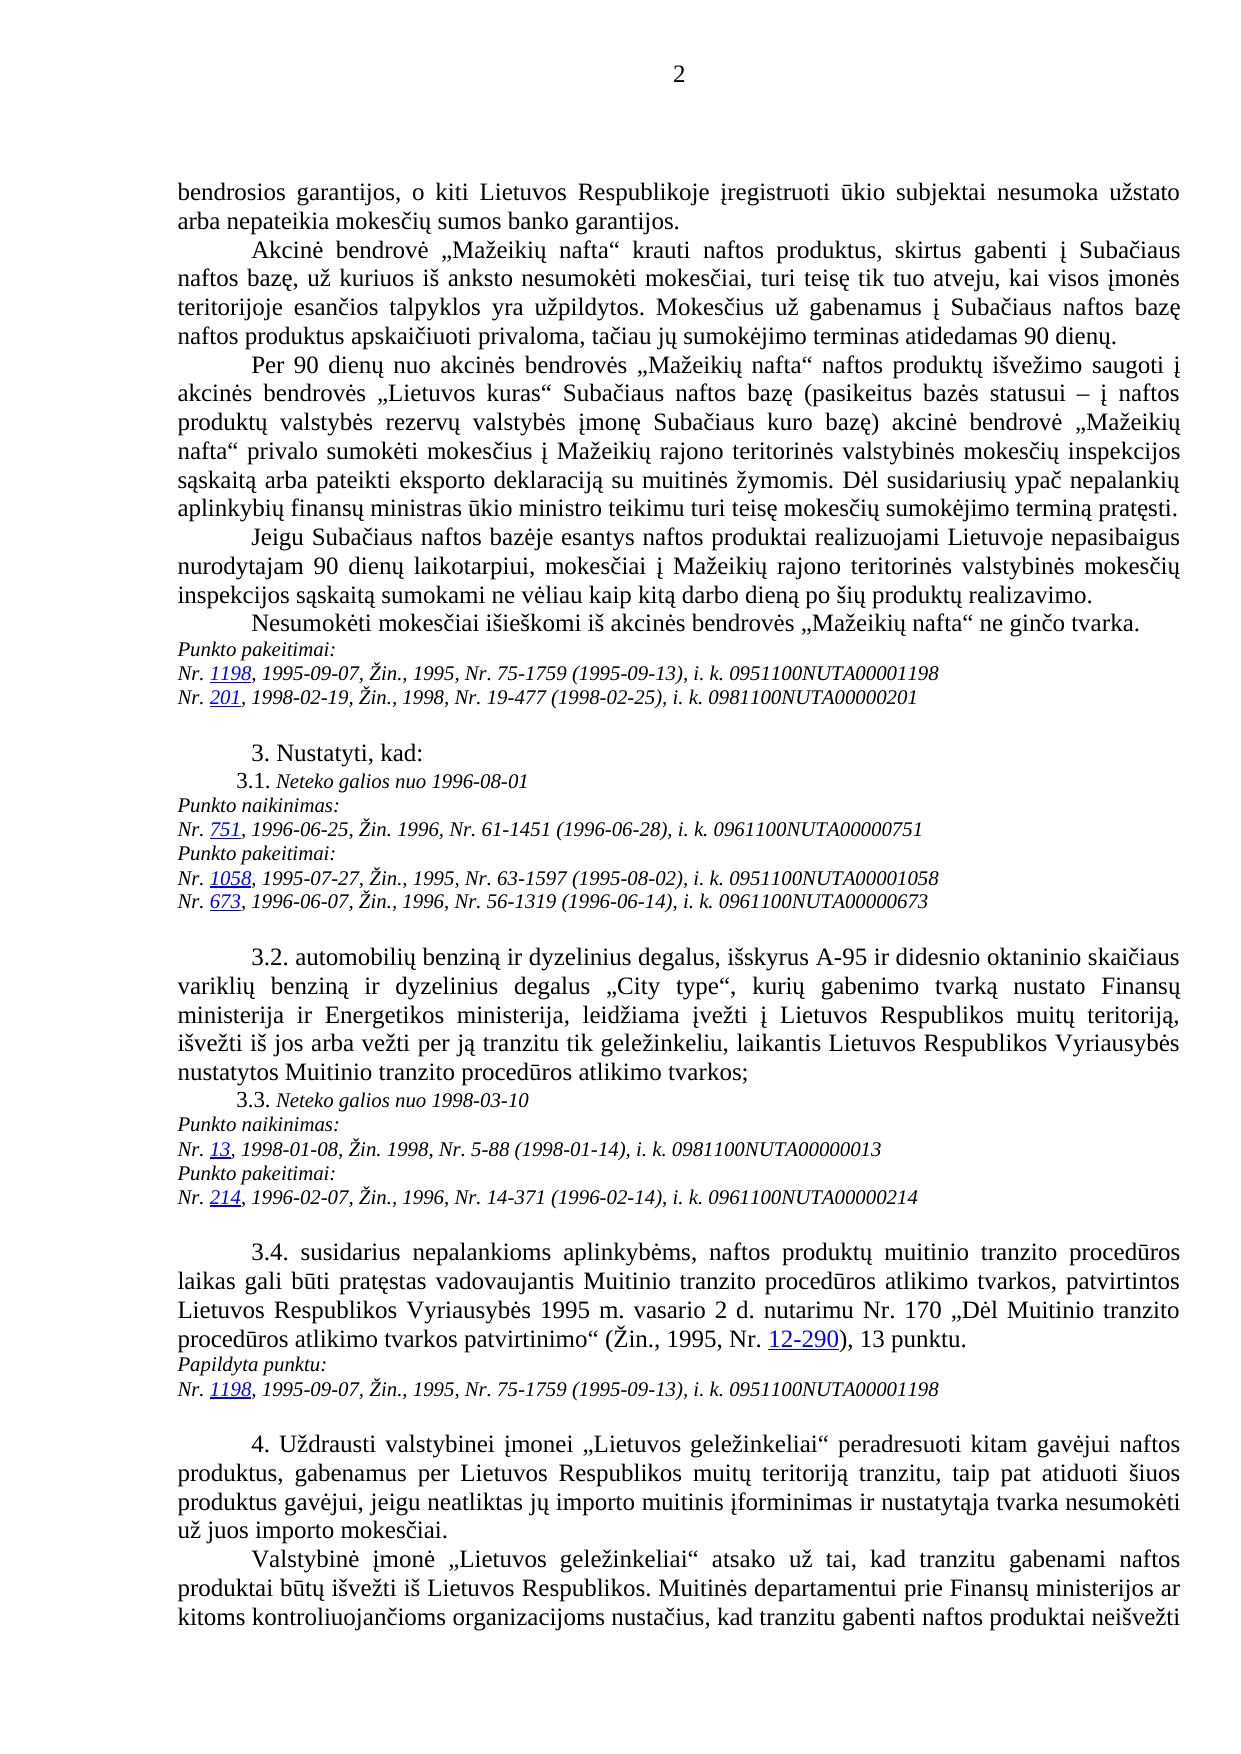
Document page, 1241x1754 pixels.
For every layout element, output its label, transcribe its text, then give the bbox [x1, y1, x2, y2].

text Nr. 201, 1998-02-19, Žin., 1998, Nr. 19-477 (1998-02-25), i. k. 0981100NUTA00000201 [177, 685, 1181, 709]
text Punkto naikinimas: [177, 1112, 1181, 1136]
text 3. Nustatyti, kad: [177, 738, 1181, 767]
text Nr. 751, 1996-06-25, Žin. 1996, Nr. 61-1451 (1996-06-28), i. k. 0961100NUTA00000751 [177, 817, 1181, 841]
text 3.4. susidarius nepalankioms aplinkybėms, naftos produktų muitinio tranzito procedūros laikas gali būti pratęstas vadovaujantis Muitinio tranzito procedūros atlikimo tvarkos, patvirtintos Lietuvos Respublikos Vyriausybės 1995 m. vasario 2 d. nutarimu Nr. 170 „Dėl Muitinio tranzito procedūros atlikimo tvarkos patvirtinimo“ (Žin., 1995, Nr. 12-290), 13 punktu. [177, 1237, 1181, 1352]
text 3.3. Neteko galios nuo 1998-03-10 [177, 1086, 1181, 1112]
text Jeigu Subačiaus naftos bazėje esantys naftos produktai realizuojami Lietuvoje nepasibaigus nurodytajam 90 dienų laikotarpiui, mokesčiai į Mažeikių rajono teritorinės valstybinės mokesčių inspekcijos sąskaitą sumokami ne vėliau kaip kitą darbo dieną po šių produktų realizavimo. [177, 522, 1181, 608]
text Valstybinė įmonė „Lietuvos geležinkeliai“ atsako už tai, kad tranzitu gabenami naftos produktai būtų išvežti iš Lietuvos Respublikos. Muitinės departamentui prie Finansų ministerijos ar kitoms kontroliuojančioms organizacijoms nustačius, kad tranzitu gabenti naftos produktai neišvežti [177, 1544, 1181, 1631]
text Punkto pakeitimai: [177, 1161, 1181, 1184]
text 3.1. Neteko galios nuo 1996-08-01 [177, 767, 1181, 793]
text Nr. 1198, 1995-09-07, Žin., 1995, Nr. 75-1759 (1995-09-13), i. k. 0951100NUTA00001198 [177, 661, 1181, 685]
text Nesumokėti mokesčiai išieškomi iš akcinės bendrovės „Mažeikių nafta“ ne ginčo tvarka. [177, 608, 1181, 637]
text Akcinė bendrovė „Mažeikių nafta“ krauti naftos produktus, skirtus gabenti į Subačiaus naftos bazę, už kuriuos iš anksto nesumokėti mokesčiai, turi teisę tik tuo atveju, kai visos įmonės teritorijoje esančios talpyklos yra užpildytos. Mokesčius už gabenamus į Subačiaus naftos bazę naftos produktus apskaičiuoti privaloma, tačiau jų sumokėjimo terminas atidedamas 90 dienų. [177, 235, 1181, 350]
text 3.2. automobilių benziną ir dyzelinius degalus, išskyrus A-95 ir didesnio oktaninio skaičiaus variklių benziną ir dyzelinius degalus „City type“, kurių gabenimo tvarką nustato Finansų ministerija ir Energetikos ministerija, leidžiama įvežti į Lietuvos Respublikos muitų teritoriją, išvežti iš jos arba vežti per ją tranzitu tik geležinkeliu, laikantis Lietuvos Respublikos Vyriausybės nustatytos Muitinio tranzito procedūros atlikimo tvarkos; [177, 942, 1181, 1086]
text Papildyta punktu: [177, 1352, 1181, 1376]
text Nr. 13, 1998-01-08, Žin. 1998, Nr. 5-88 (1998-01-14), i. k. 0981100NUTA00000013 [177, 1136, 1181, 1161]
text Punkto pakeitimai: [177, 841, 1181, 865]
text 4. Uždrausti valstybinei įmonei „Lietuvos geležinkeliai“ peradresuoti kitam gavėjui naftos produktus, gabenamus per Lietuvos Respublikos muitų teritoriją tranzitu, taip pat atiduoti šiuos produktus gavėjui, jeigu neatliktas jų importo muitinis įforminimas ir nustatytąja tvarka nesumokėti už juos importo mokesčiai. [177, 1429, 1181, 1544]
text Nr. 214, 1996-02-07, Žin., 1996, Nr. 14-371 (1996-02-14), i. k. 0961100NUTA00000214 [177, 1184, 1181, 1209]
text Punkto pakeitimai: [177, 637, 1181, 661]
text Nr. 1058, 1995-07-27, Žin., 1995, Nr. 63-1597 (1995-08-02), i. k. 0951100NUTA00001058 [177, 865, 1181, 889]
text Per 90 dienų nuo akcinės bendrovės „Mažeikių nafta“ naftos produktų išvežimo saugoti į akcinės bendrovės „Lietuvos kuras“ Subačiaus naftos bazę (pasikeitus bazės statusui – į naftos produktų valstybės rezervų valstybės įmonę Subačiaus kuro bazę) akcinė bendrovė „Mažeikių nafta“ privalo sumokėti mokesčius į Mažeikių rajono teritorinės valstybinės mokesčių inspekcijos sąskaitą arba pateikti eksporto deklaraciją su muitinės žymomis. Dėl susidariusių ypač nepalankių aplinkybių finansų ministras ūkio ministro teikimu turi teisę mokesčių sumokėjimo terminą pratęsti. [177, 350, 1181, 522]
text Nr. 1198, 1995-09-07, Žin., 1995, Nr. 75-1759 (1995-09-13), i. k. 0951100NUTA00001198 [177, 1376, 1181, 1401]
text Nr. 673, 1996-06-07, Žin., 1996, Nr. 56-1319 (1996-06-14), i. k. 0961100NUTA00000673 [177, 889, 1181, 913]
text Punkto naikinimas: [177, 793, 1181, 817]
text bendrosios garantijos, o kiti Lietuvos Respublikoje įregistruoti ūkio subjektai nesumoka užstato arba nepateikia mokesčių sumos banko garantijos. [177, 177, 1181, 235]
